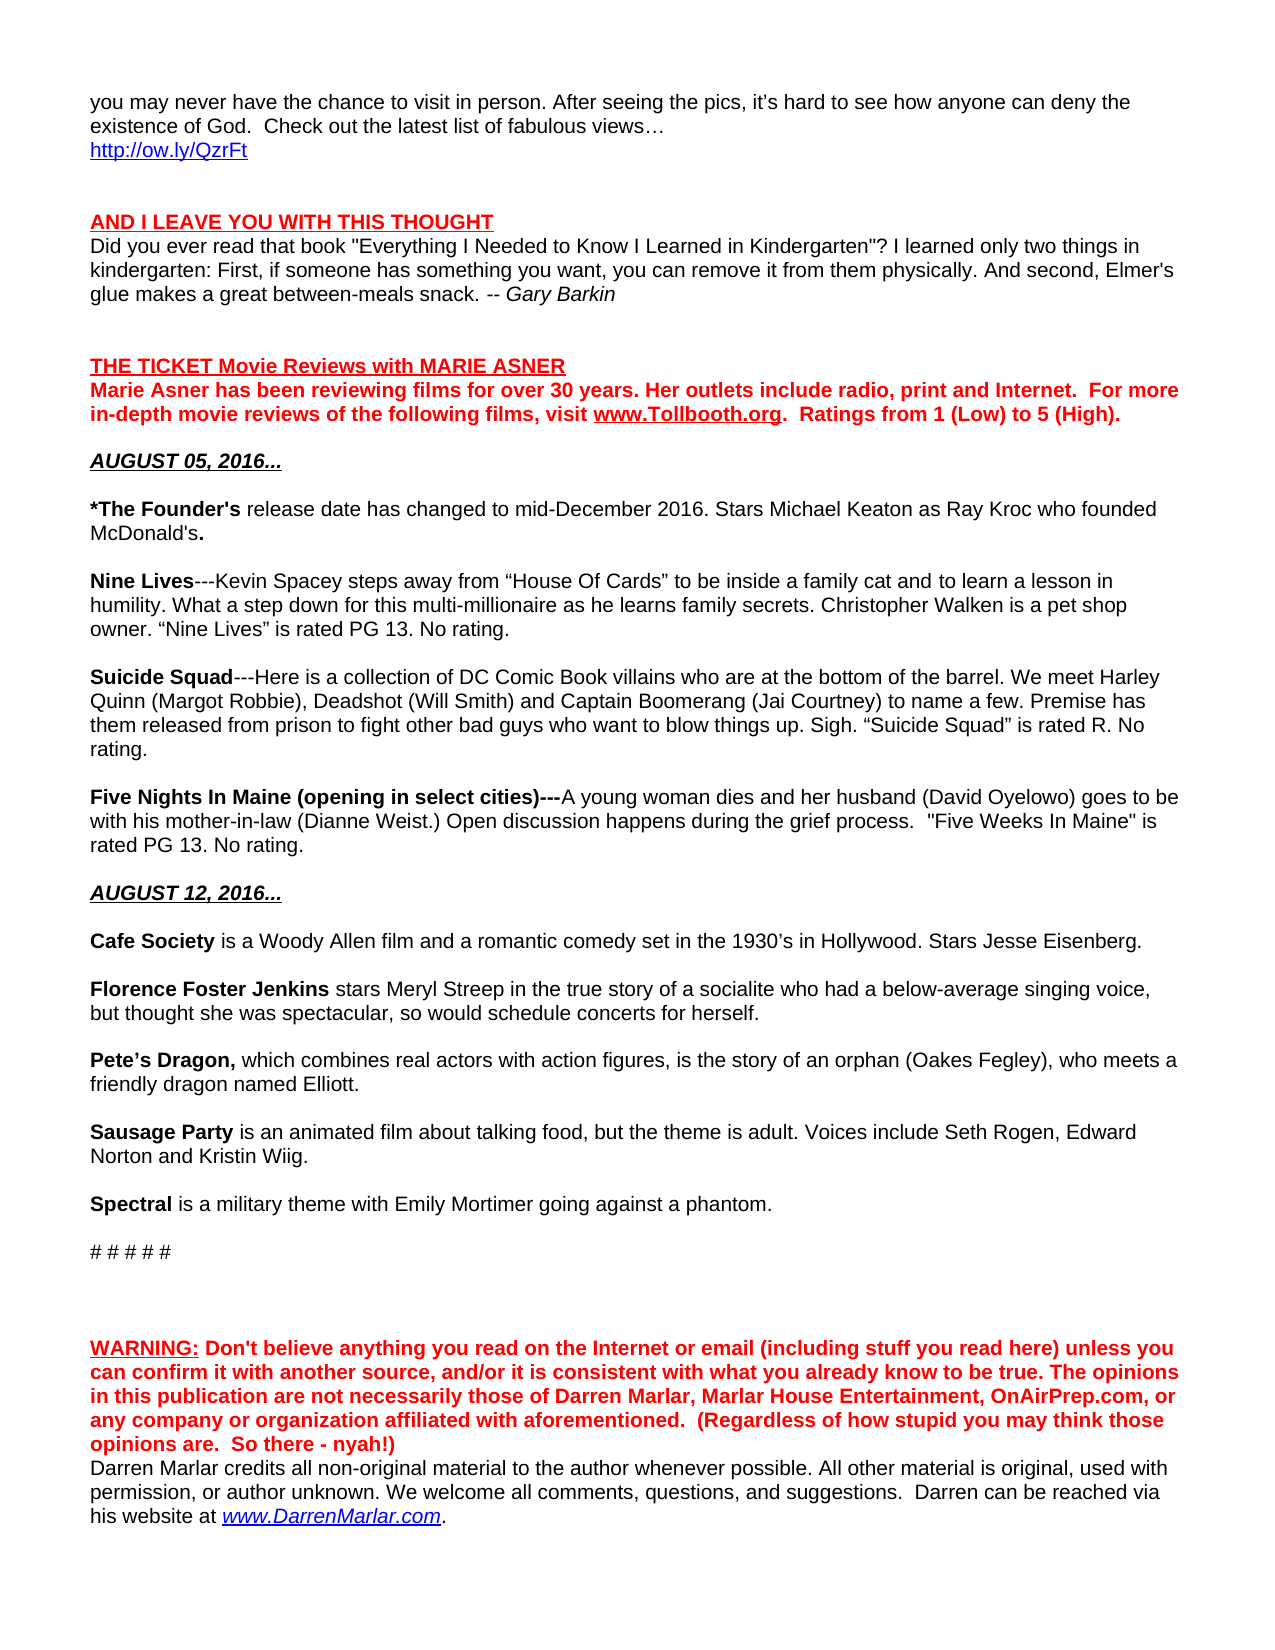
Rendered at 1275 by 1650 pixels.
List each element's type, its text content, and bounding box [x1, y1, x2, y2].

text Cafe Society is a Woody Allen film and a romantic comedy set in the 1930’s in Hollywood. Stars Jesse Eisenberg. [90, 928, 1185, 952]
text Suicide Squad---Here is a collection of DC Comic Book villains who are at the bottom of the barrel. We meet Harley Quinn (Margot Robbie), Deadshot (Will Smith) and Captain Boomerang (Jai Courtney) to name a few. Premise has them released from prison to fight other bad guys who want to blow things up. Sigh. “Suicide Squad” is rated R. No rating. [90, 665, 1185, 761]
text Darren Marlar credits all non-original material to the author whenever possible. All other material is original, used with permission, or author unknown. We welcome all comments, questions, and suggestions. Darren can be reached via his website at www.DarrenMarlar.com. [90, 1456, 1185, 1527]
text *The Founder's release date has changed to mid-December 2016. Stars Michael Keaton as Ray Kroc who founded McDonald's. [90, 497, 1185, 545]
text Spectral is a military theme with Emily Mortimer going against a phantom. [90, 1192, 1185, 1216]
text AND I LEAVE YOU WITH THIS THOUGHT [90, 210, 1185, 234]
text Nine Lives---Kevin Spacey steps away from “House Of Cards” to be inside a family cat and to learn a lesson in humility. What a step down for this multi-millionaire as he learns family secrets. Christopher Walken is a pet shop owner. “Nine Lives” is rated PG 13. No rating. [90, 569, 1185, 641]
text Pete’s Dragon, which combines real actors with action figures, is the story of an orphan (Oakes Fegley), who meets a friendly dragon named Elliott. [90, 1048, 1185, 1096]
text Marie Asner has been reviewing films for over 30 years. Her outlets include radio, print and Internet. For more in-depth movie reviews of the following films, visit www.Tollbooth.org. Ratings from 1 (Low) to 5 (High). [90, 377, 1185, 425]
text Sausage Party is an animated film about talking food, but the theme is adult. Voices include Seth Rogen, Edward Norton and Kristin Wiig. [90, 1120, 1185, 1168]
text THE TICKET Movie Reviews with MARIE ASNER [90, 353, 1185, 377]
text Florence Foster Jenkins stars Meryl Streep in the true story of a socialite who had a below-average singing voice, but thought she was spectacular, so would schedule concerts for herself. [90, 976, 1185, 1024]
text # # # # # [90, 1240, 1185, 1264]
text Five Nights In Maine (opening in select cities)---A young woman dies and her husband (David Oyelowo) goes to be with his mother-in-law (Dianne Weist.) Open discussion happens during the grief process. "Five Weeks In Maine" is rated PG 13. No rating. [90, 785, 1185, 857]
text AUGUST 12, 2016... [90, 881, 1185, 904]
text Did you ever read that book "Everything I Needed to Know I Learned in Kindergarten"? I learned only two things in kindergarten: First, if someone has something you want, you can remove it from them physically. And second, Elmer's glue makes a great between-meals snack. -- Gary Barkin [90, 234, 1185, 306]
text you may never have the chance to visit in person. After seeing the pics, it’s hard to see how anyone can deny the existence of God. Check out the latest list of fabulous views… [90, 90, 1185, 138]
text http://ow.ly/QzrFt [90, 138, 1185, 162]
text AUGUST 05, 2016... [90, 449, 1185, 473]
text WARNING: Don't believe anything you read on the Internet or email (including stuff you read here) unless you can confirm it with another source, and/or it is consistent with what you already know to be true. The opinions in this publication are not necessarily those of Darren Marlar, Marlar House Entertainment, OnAirPrep.com, or any company or organization affiliated with aforementioned. (Regardless of how stupid you may think those opinions are. So there - nyah!) [90, 1336, 1185, 1456]
